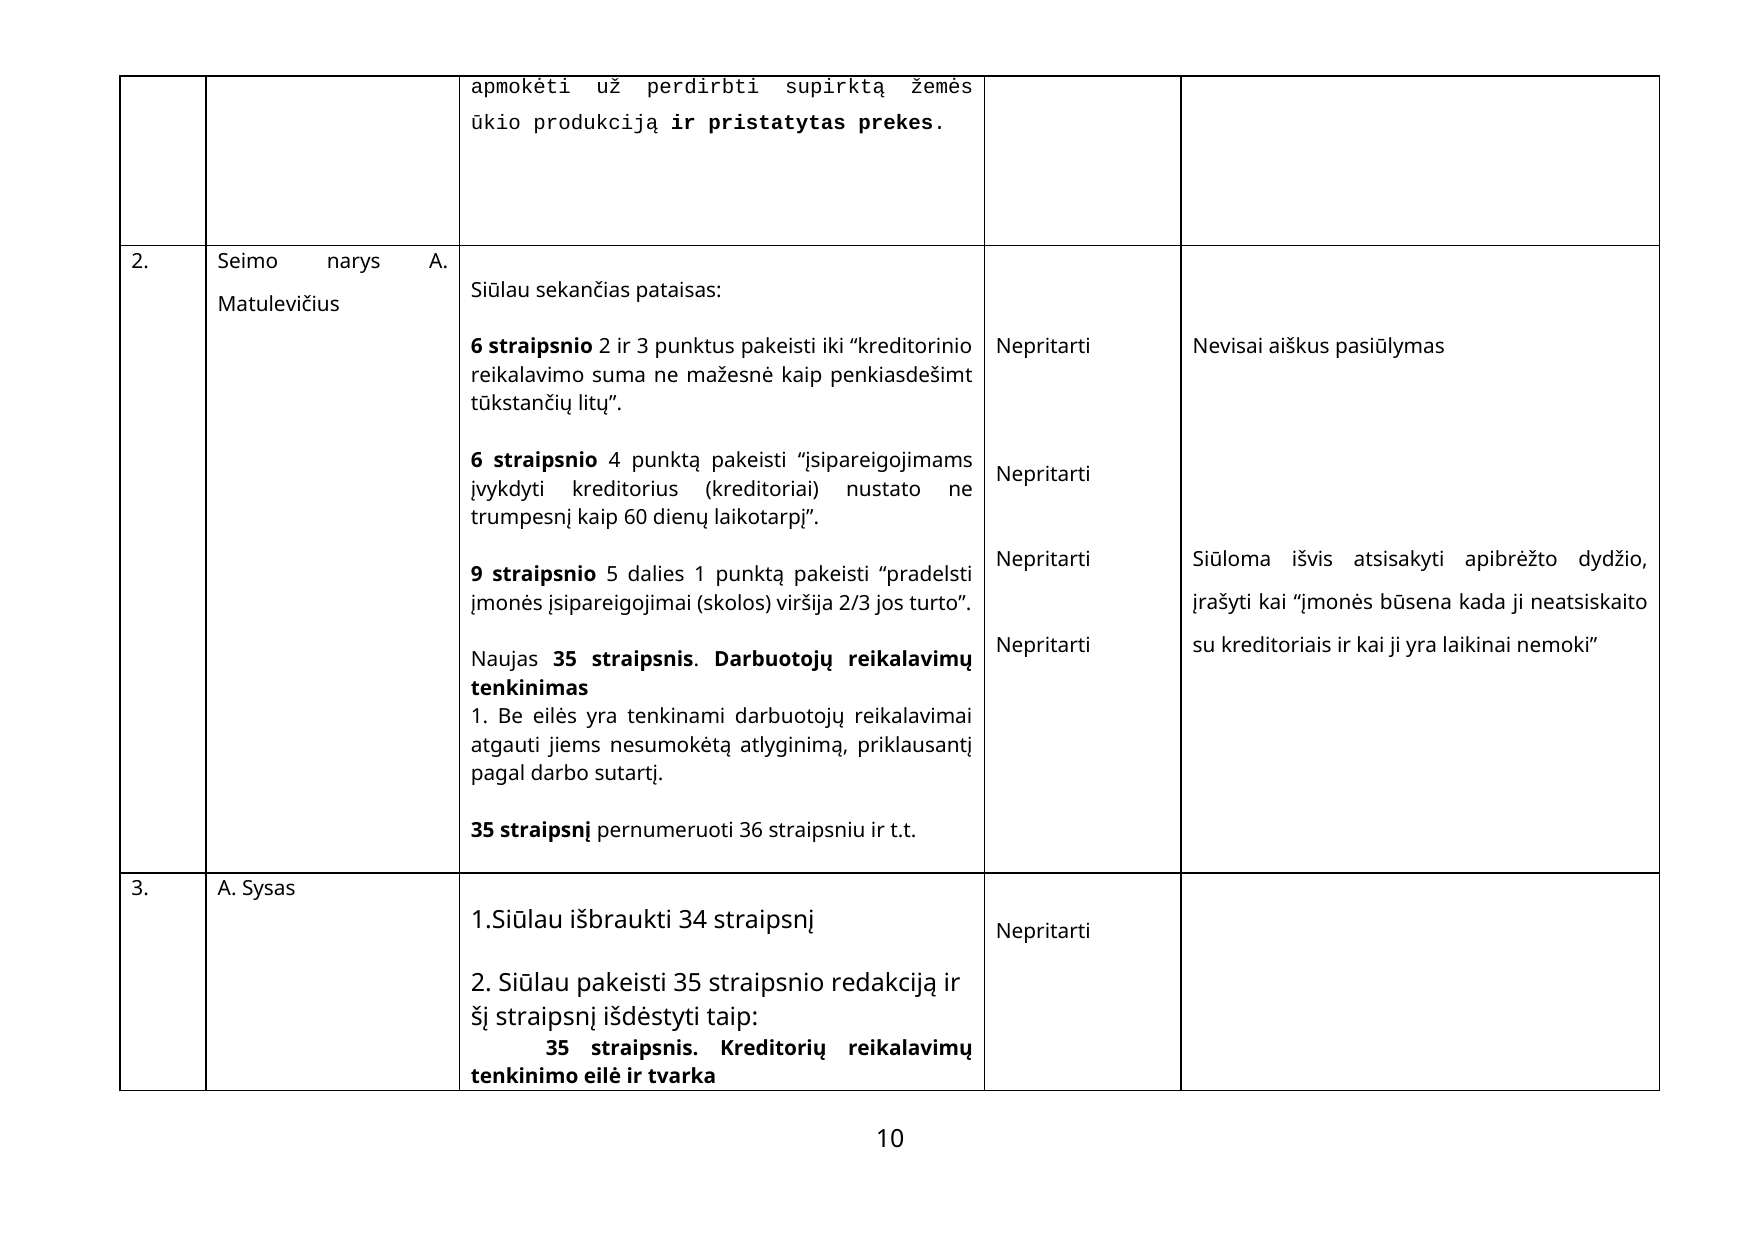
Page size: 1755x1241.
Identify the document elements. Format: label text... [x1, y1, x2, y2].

table_cell [207, 77, 459, 245]
table_cell apmokėti už perdirbti supirktą žemės ūkio produkciją ir pristatytas prekes. [460, 77, 984, 245]
table_cell Siūlau sekančias pataisas: 6 straipsnio 2 ir 3 punktus pakeisti iki “kreditorinio reikalavimo suma ne mažesnė kaip penkiasdešimt tūkstančių litų”. 6 straipsnio 4 punktą pakeisti “įsipareigojimams įvykdyti kreditorius (kreditoriai) nustato ne trumpesnį kaip 60 dienų laikotarpį”. 9 straipsnio 5 dalies 1 punktą pakeisti “pradelsti įmonės įsipareigojimai (skolos) viršija 2/3 jos turto”. Naujas 35 straipsnis. Darbuotojų reikalavimų tenkinimas 1. Be eilės yra tenkinami darbuotojų reikalavimai atgauti jiems nesumokėtą atlyginimą, priklausantį pagal darbo sutartį. 35 straipsnį pernumeruoti 36 straipsniu ir t.t. [460, 246, 984, 872]
table_cell Nepritarti Nepritarti Nepritarti Nepritarti [985, 246, 1180, 872]
table_cell [121, 77, 205, 245]
table_cell [1182, 874, 1659, 1089]
table_cell [1182, 77, 1659, 245]
table_cell Nepritarti [985, 874, 1180, 1089]
table_cell 1.Siūlau išbraukti 34 straipsnį 2. Siūlau pakeisti 35 straipsnio redakciją ir šį straipsnį išdėstyti taip: 35 straipsnis. Kreditorių reikalavimų tenkinimo eilė ir tvarka 1. Kreditorių reikalavimai tenkinami dviem etapais. Pirmajame etape pagal šio straipsnio nustatytą eiliškumą tenkinami kreditorių reikalavimai be priskaičiuotų palūkanų, delspinigių ir baudų, o antrajame etape tuo pačiu eiliškumu tenkinama likusi kreditorių reikalavimų dalis (palūkanos ir netesybos). 2.Pirmąja eile yra tenkinami darbuotojų reikalavimai, susiję su darbo santykiais, reikalavimai atlyginti žalą dėl suluošinimo ar kitokio kūno sužalojimo, susirgimo profesine liga arba žuvus nuo nelaimingo atsitikimo darbe. 3. Antrąja eile yra tenkinami fizinių asmenų reikalavimai apmokėti už perdirbti supirktą žemės ūkio produkciją. 4. Trečiąja eile yra tenkinami reikalavimai dėl privalomojo valstybinio socialinio draudimo ir privalomojo sveikatos draudimo įmokų. 5. Ketvirtąja eile yra tenkinami įkaitu garantuoti kreditorių reikalavimai. 6.Penktąja eile yra tenkinami visi kiti kreditorių reikalav reditorreikalavimai. 7. Kiekvienos paskesnės eilės kreditorių reikalavimai tenkinami po to, kai visiškai patenkinti pirmesnės eilės kreditorių reikalavimai. Jeigu neužtenka lėšų visiems vienos eilės reikalavimams visiškai patenkinti, šie reikalavimai tenkinami proporcingai pagal priklausančią kiekvienam kreditoriui sumą. 6. Šio straipsnio 2 dalyje nurodytų bankrutuojančios ar bankrutavusios įmonės darbuotojų reikalavimai, susiję su darbo santykiais, gali būti tenkinami iš Fondo bankrutuojančių ir bankrutavusių įmonių darbuotojų reikalavimams, susijusiems su darbo santykiais, tenkinti ir Garantinio fondo lėšų, o šio straipsnio 3 dalyje nurodytų fizinių asmenų reikalavimai apmokėti už perdirbti supirktą žemės ūkio produkciją gali būti tenkinami iš Fondo fizinių asmenų reikalavimams apmokėti už bankrutuojančių ir bankrutavusių įmonių supirktą perdirbti žemės ūkio produkciją. Darbuotojo ar fizinio asmens patvirtinti reikalavimai mažinami iš nurodytų fondų sumokėtos sumos dydžiu. [460, 874, 984, 1089]
table_cell A. Sysas [207, 874, 459, 1089]
table_cell 2. [121, 246, 205, 872]
table_cell Nevisai aiškus pasiūlymas Siūloma išvis atsisakyti apibrėžto dydžio, įrašyti kai “įmonės būsena kada ji neatsiskaito su kreditoriais ir kai ji yra laikinai nemoki” [1182, 246, 1659, 872]
table_cell Seimo narys A. Matulevičius [207, 246, 459, 872]
table_cell [985, 77, 1180, 245]
table_cell 3. [121, 874, 205, 1089]
